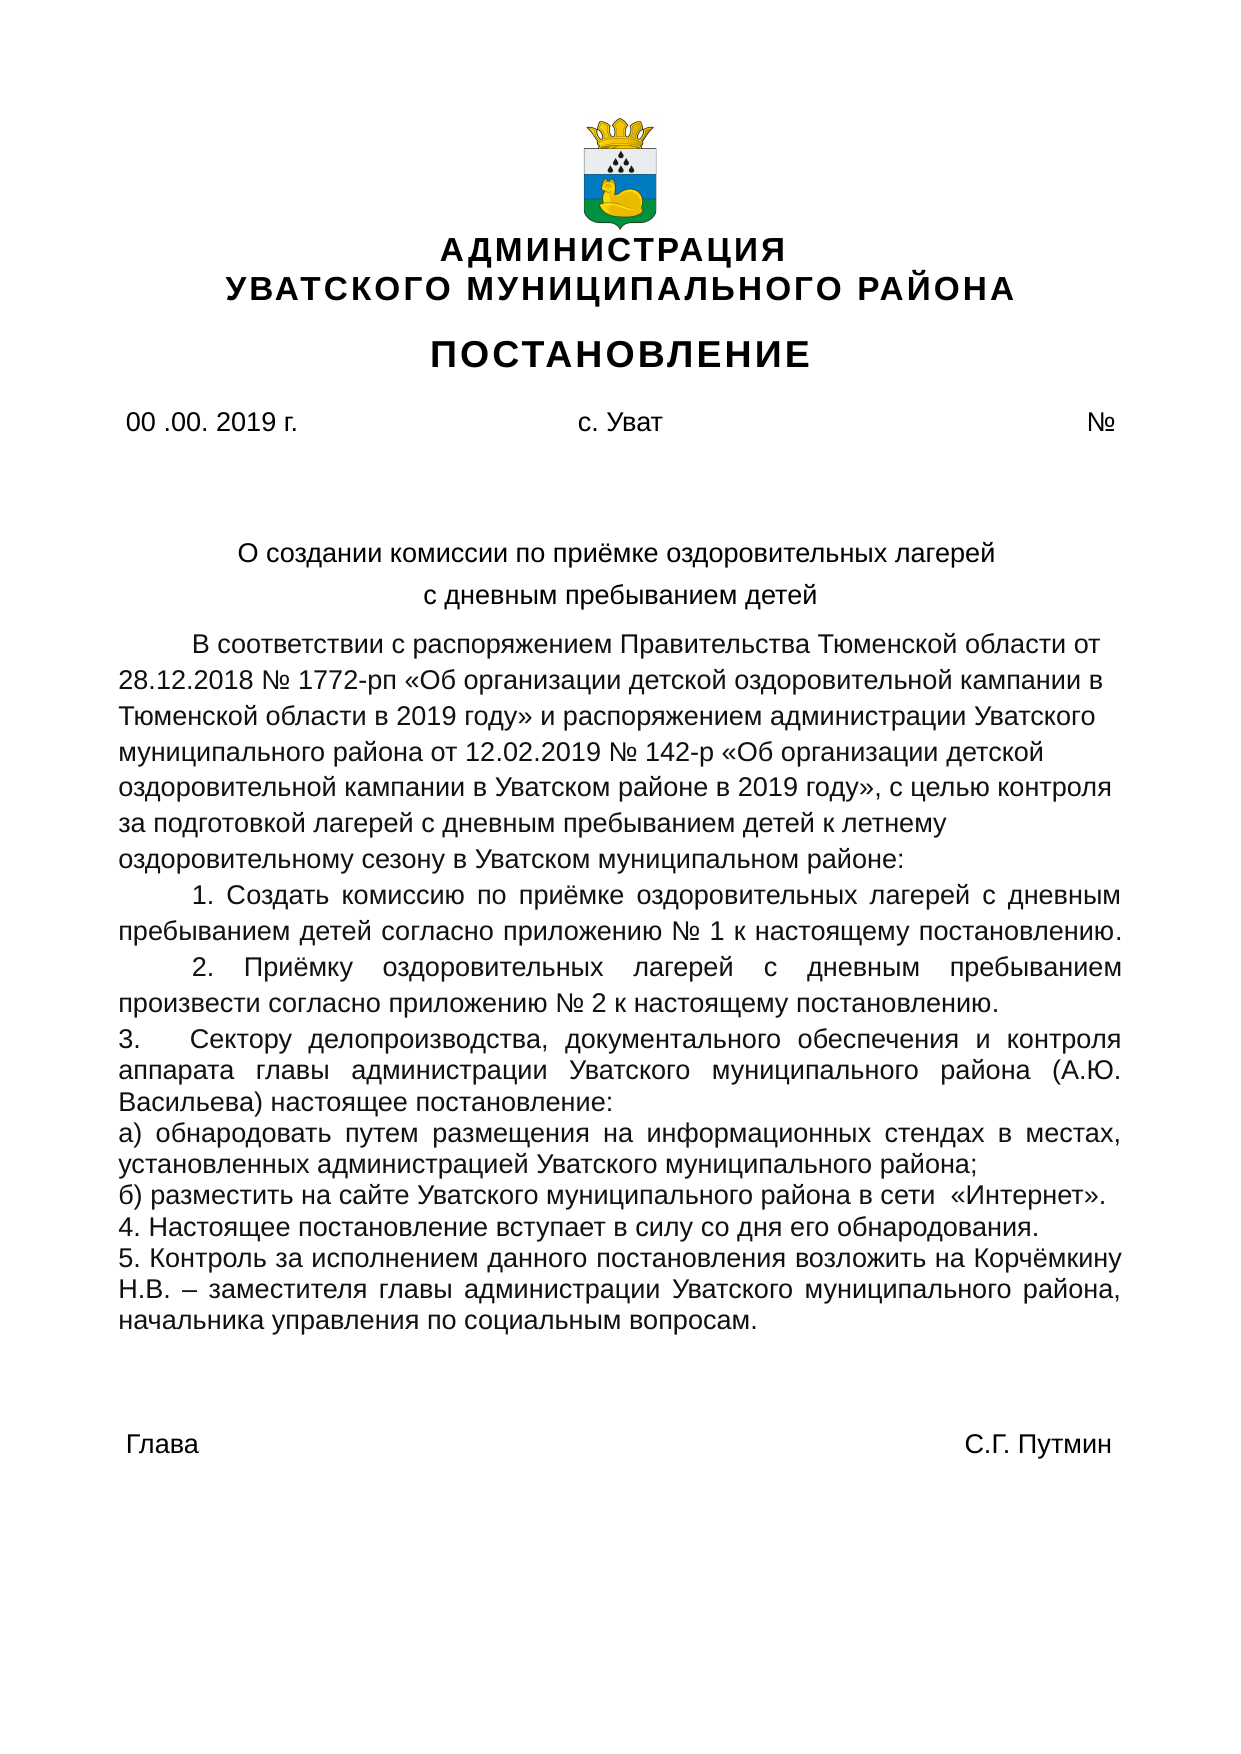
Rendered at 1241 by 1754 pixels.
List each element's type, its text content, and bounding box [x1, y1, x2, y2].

text Глава С.Г. Путмин [118, 1428, 1122, 1459]
text Администрация Уватского муниципального района [118, 230, 1122, 307]
text О создании комиссии по приёмке оздоровительных лагерей [118, 537, 1122, 569]
picture [583, 118, 657, 231]
text 00 .00. 2019 г. с. Уват № [118, 406, 1122, 438]
text а) обнародовать путем размещения на информационных стендах в местах, установленных администрацией Уватского муниципального района; [118, 1117, 1122, 1179]
text б) разместить на сайте Уватского муниципального района в сети «Интернет». [118, 1179, 1122, 1211]
text 4. Настоящее постановление вступает в силу со дня его обнародования. [118, 1211, 1122, 1242]
text Постановление [118, 332, 1122, 375]
text 3. Сектору делопроизводства, документального обеспечения и контроля аппарата главы администрации Уватского муниципального района (А.Ю. Васильева) настоящее постановление: [118, 1023, 1122, 1117]
text 1. Создать комиссию по приёмке оздоровительных лагерей с дневным пребыванием детей согласно приложению № 1 к настоящему постановлению. 2. Приёмку оздоровительных лагерей с дневным пребыванием произвести согласно приложению № 2 к настоящему постановлению. [118, 879, 1122, 1018]
text с дневным пребыванием детей [118, 579, 1122, 611]
text 5. Контроль за исполнением данного постановления возложить на Корчёмкину Н.В. – заместителя главы администрации Уватского муниципального района, начальника управления по социальным вопросам. [118, 1242, 1122, 1336]
text В соответствии с распоряжением Правительства Тюменской области от 28.12.2018 № 1772-рп «Об организации детской оздоровительной кампании в Тюменской области в 2019 году» и распоряжением администрации Уватского муниципального района от 12.02.2019 № 142-р «Об организации детской оздоровительной кампании в Уватском районе в 2019 году», с целью контроля за подготовкой лагерей с дневным пребыванием детей к летнему оздоровительному сезону в Уватском муниципальном районе: [118, 628, 1122, 874]
